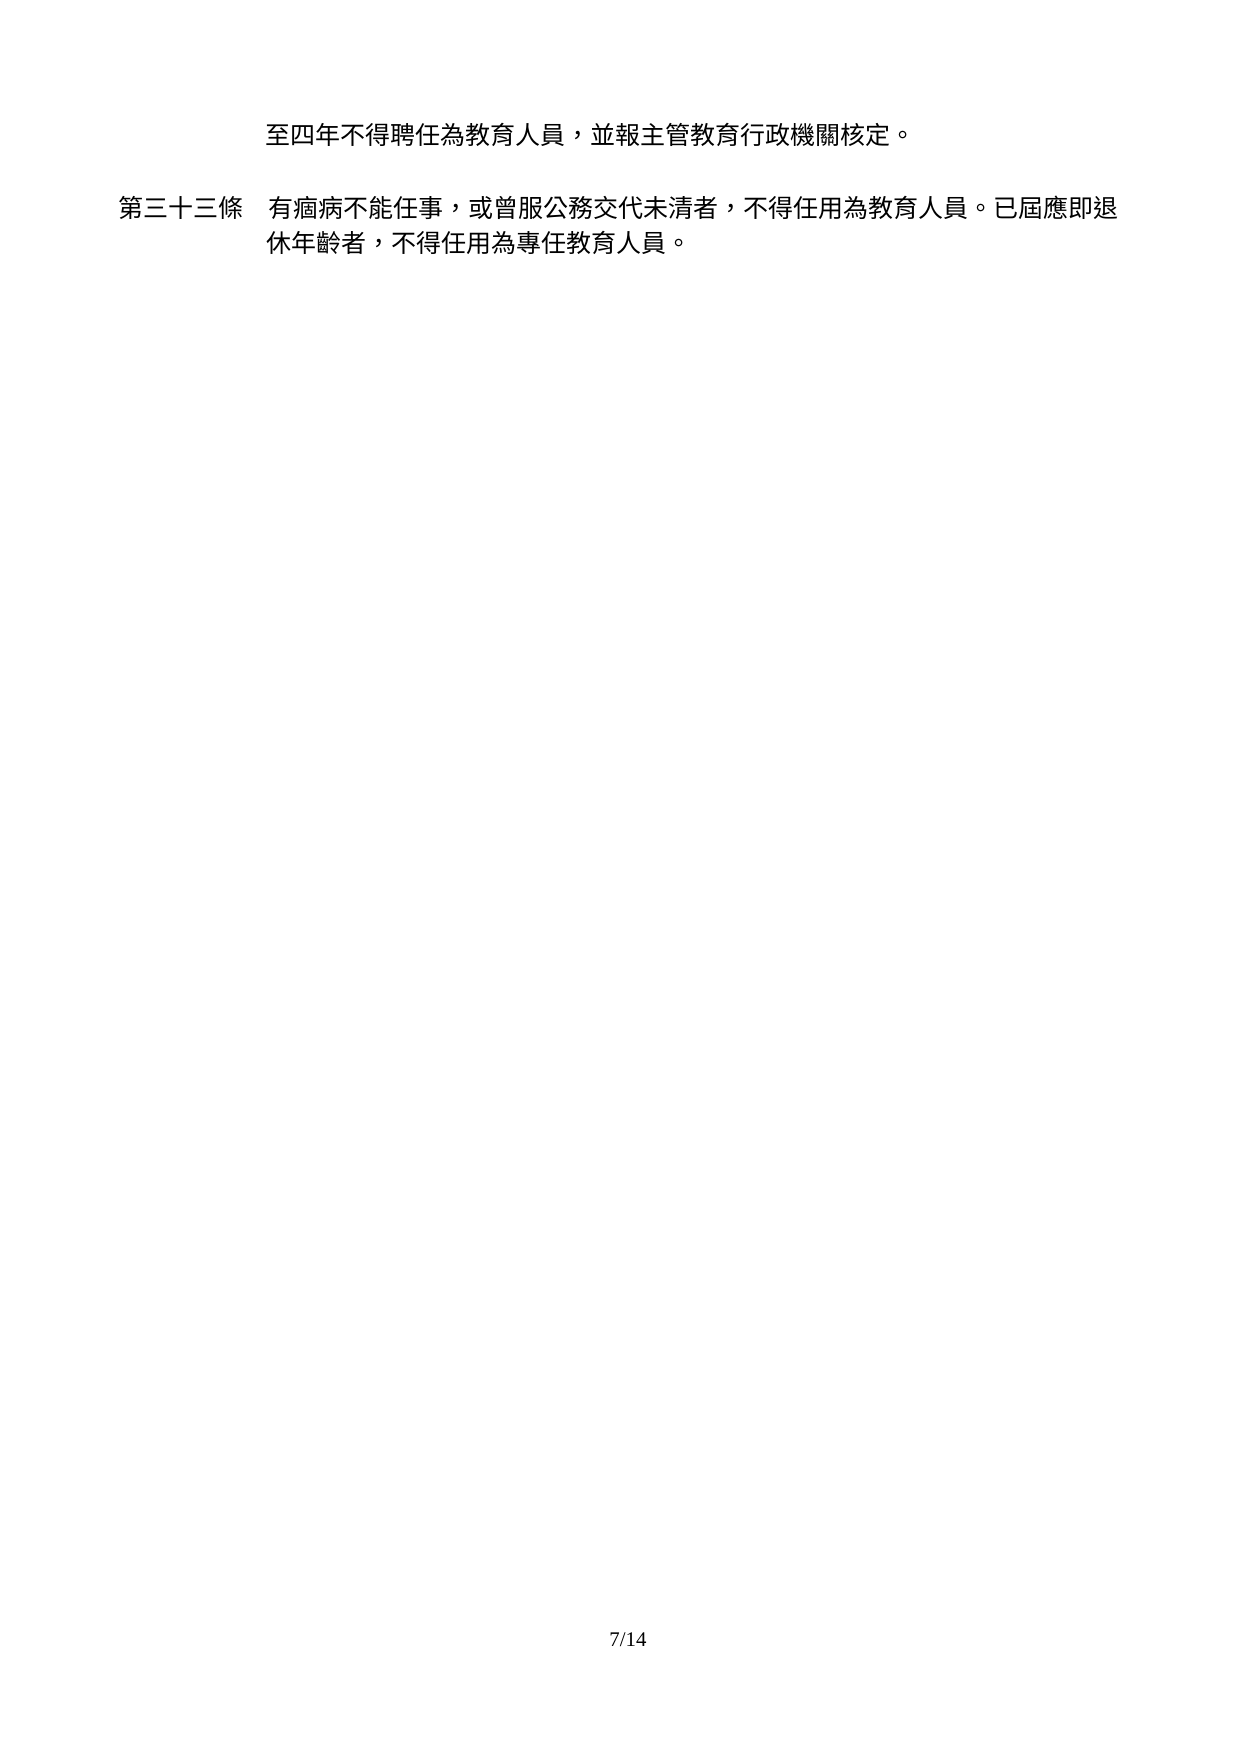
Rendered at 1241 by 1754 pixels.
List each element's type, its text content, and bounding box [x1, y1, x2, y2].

text 至四年不得聘任為教育人員，並報主管教育行政機關核定。 [266, 108, 1137, 153]
text 第三十三條 有痼病不能任事，或曾服公務交代未清者，不得任用為教育人員。已屆應即退休年齡者，不得任用為專任教育人員。 [118, 189, 1137, 260]
